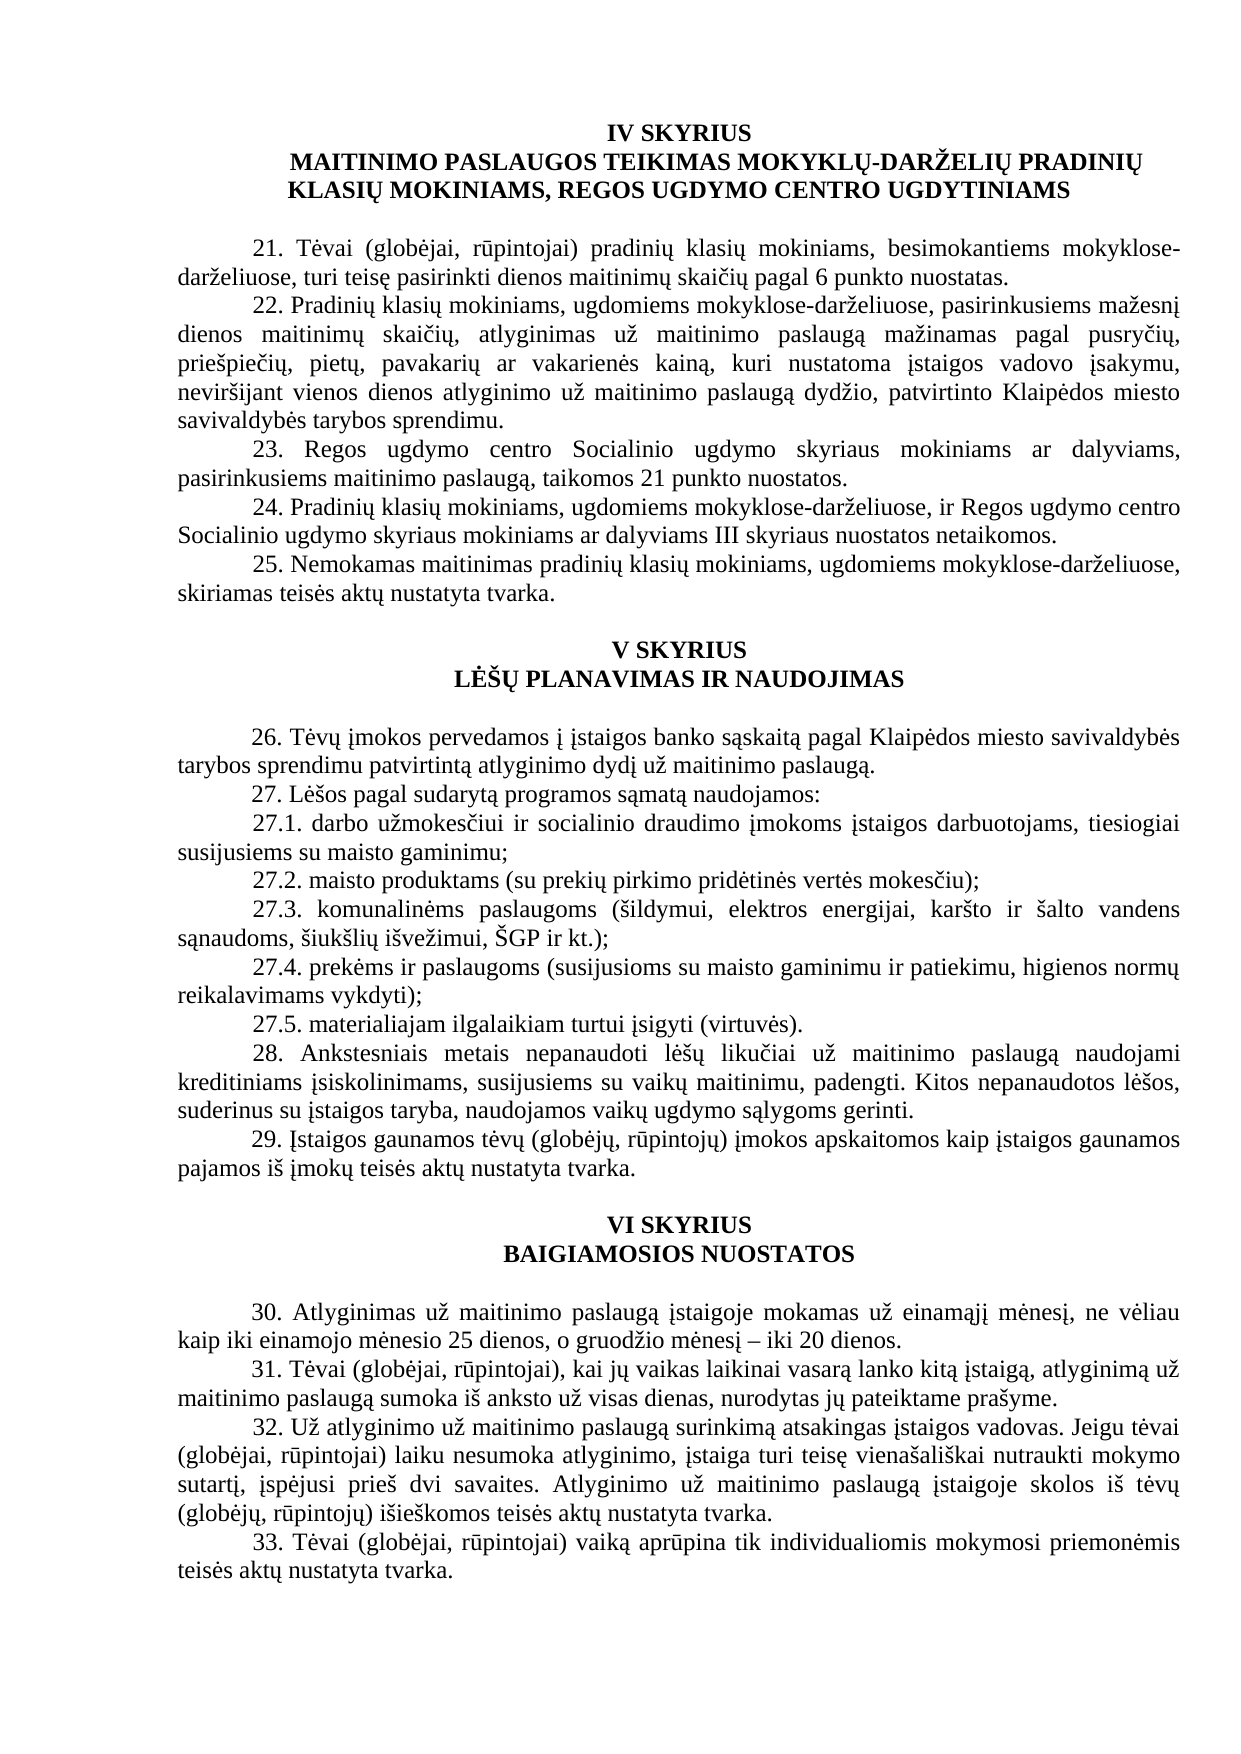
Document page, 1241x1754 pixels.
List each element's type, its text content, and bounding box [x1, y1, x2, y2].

text MAITINIMO PASLAUGOS TEIKIMAS MOKYKLŲ-DARŽELIŲ PRADINIŲ KLASIŲ MOKINIAMS, REGOS UGDYMO CENTRO UGDYTINIAMS [177, 147, 1181, 204]
text BAIGIAMOSIOS NUOSTATOS [177, 1239, 1181, 1268]
text IV SKYRIUS [177, 118, 1181, 147]
text LĖŠŲ PLANAVIMAS IR NAUDOJIMAS [177, 664, 1181, 693]
text 28. Ankstesniais metais nepanaudoti lėšų likučiai už maitinimo paslaugą naudojami kreditiniams įsiskolinimams, susijusiems su vaikų maitinimu, padengti. Kitos nepanaudotos lėšos, suderinus su įstaigos taryba, naudojamos vaikų ugdymo sąlygoms gerinti. [177, 1038, 1181, 1124]
text 27. Lėšos pagal sudarytą programos sąmatą naudojamos: [177, 779, 1181, 808]
text 27.4. prekėms ir paslaugoms (susijusioms su maisto gaminimu ir patiekimu, higienos normų reikalavimams vykdyti); [177, 952, 1181, 1009]
text 26. Tėvų įmokos pervedamos į įstaigos banko sąskaitą pagal Klaipėdos miesto savivaldybės tarybos sprendimu patvirtintą atlyginimo dydį už maitinimo paslaugą. [177, 722, 1181, 779]
text 22. Pradinių klasių mokiniams, ugdomiems mokyklose-darželiuose, pasirinkusiems mažesnį dienos maitinimų skaičių, atlyginimas už maitinimo paslaugą mažinamas pagal pusryčių, priešpiečių, pietų, pavakarių ar vakarienės kainą, kuri nustatoma įstaigos vadovo įsakymu, neviršijant vienos dienos atlyginimo už maitinimo paslaugą dydžio, patvirtinto Klaipėdos miesto savivaldybės tarybos sprendimu. [177, 291, 1181, 434]
text 27.2. maisto produktams (su prekių pirkimo pridėtinės vertės mokesčiu); [177, 866, 1181, 894]
text 30. Atlyginimas už maitinimo paslaugą įstaigoje mokamas už einamąjį mėnesį, ne vėliau kaip iki einamojo mėnesio 25 dienos, o gruodžio mėnesį – iki 20 dienos. [177, 1297, 1181, 1354]
text V SKYRIUS [177, 636, 1181, 664]
text 23. Regos ugdymo centro Socialinio ugdymo skyriaus mokiniams ar dalyviams, pasirinkusiems maitinimo paslaugą, taikomos 21 punkto nuostatos. [177, 434, 1181, 492]
text 32. Už atlyginimo už maitinimo paslaugą surinkimą atsakingas įstaigos vadovas. Jeigu tėvai (globėjai, rūpintojai) laiku nesumoka atlyginimo, įstaiga turi teisę vienašališkai nutraukti mokymo sutartį, įspėjusi prieš dvi savaites. Atlyginimo už maitinimo paslaugą įstaigoje skolos iš tėvų (globėjų, rūpintojų) išieškomos teisės aktų nustatyta tvarka. [177, 1412, 1181, 1527]
text 25. Nemokamas maitinimas pradinių klasių mokiniams, ugdomiems mokyklose-darželiuose, skiriamas teisės aktų nustatyta tvarka. [177, 549, 1181, 607]
text 24. Pradinių klasių mokiniams, ugdomiems mokyklose-darželiuose, ir Regos ugdymo centro Socialinio ugdymo skyriaus mokiniams ar dalyviams III skyriaus nuostatos netaikomos. [177, 492, 1181, 549]
text 27.5. materialiajam ilgalaikiam turtui įsigyti (virtuvės). [177, 1009, 1181, 1038]
text 27.3. komunalinėms paslaugoms (šildymui, elektros energijai, karšto ir šalto vandens sąnaudoms, šiukšlių išvežimui, ŠGP ir kt.); [177, 894, 1181, 952]
text 27.1. darbo užmokesčiui ir socialinio draudimo įmokoms įstaigos darbuotojams, tiesiogiai susijusiems su maisto gaminimu; [177, 808, 1181, 866]
text VI SKYRIUS [177, 1211, 1181, 1239]
text 21. Tėvai (globėjai, rūpintojai) pradinių klasių mokiniams, besimokantiems mokyklose-darželiuose, turi teisę pasirinkti dienos maitinimų skaičių pagal 6 punkto nuostatas. [177, 233, 1181, 291]
text 33. Tėvai (globėjai, rūpintojai) vaiką aprūpina tik individualiomis mokymosi priemonėmis teisės aktų nustatyta tvarka. [177, 1527, 1181, 1584]
text 29. Įstaigos gaunamos tėvų (globėjų, rūpintojų) įmokos apskaitomos kaip įstaigos gaunamos pajamos iš įmokų teisės aktų nustatyta tvarka. [177, 1124, 1181, 1182]
text 31. Tėvai (globėjai, rūpintojai), kai jų vaikas laikinai vasarą lanko kitą įstaigą, atlyginimą už maitinimo paslaugą sumoka iš anksto už visas dienas, nurodytas jų pateiktame prašyme. [177, 1354, 1181, 1412]
